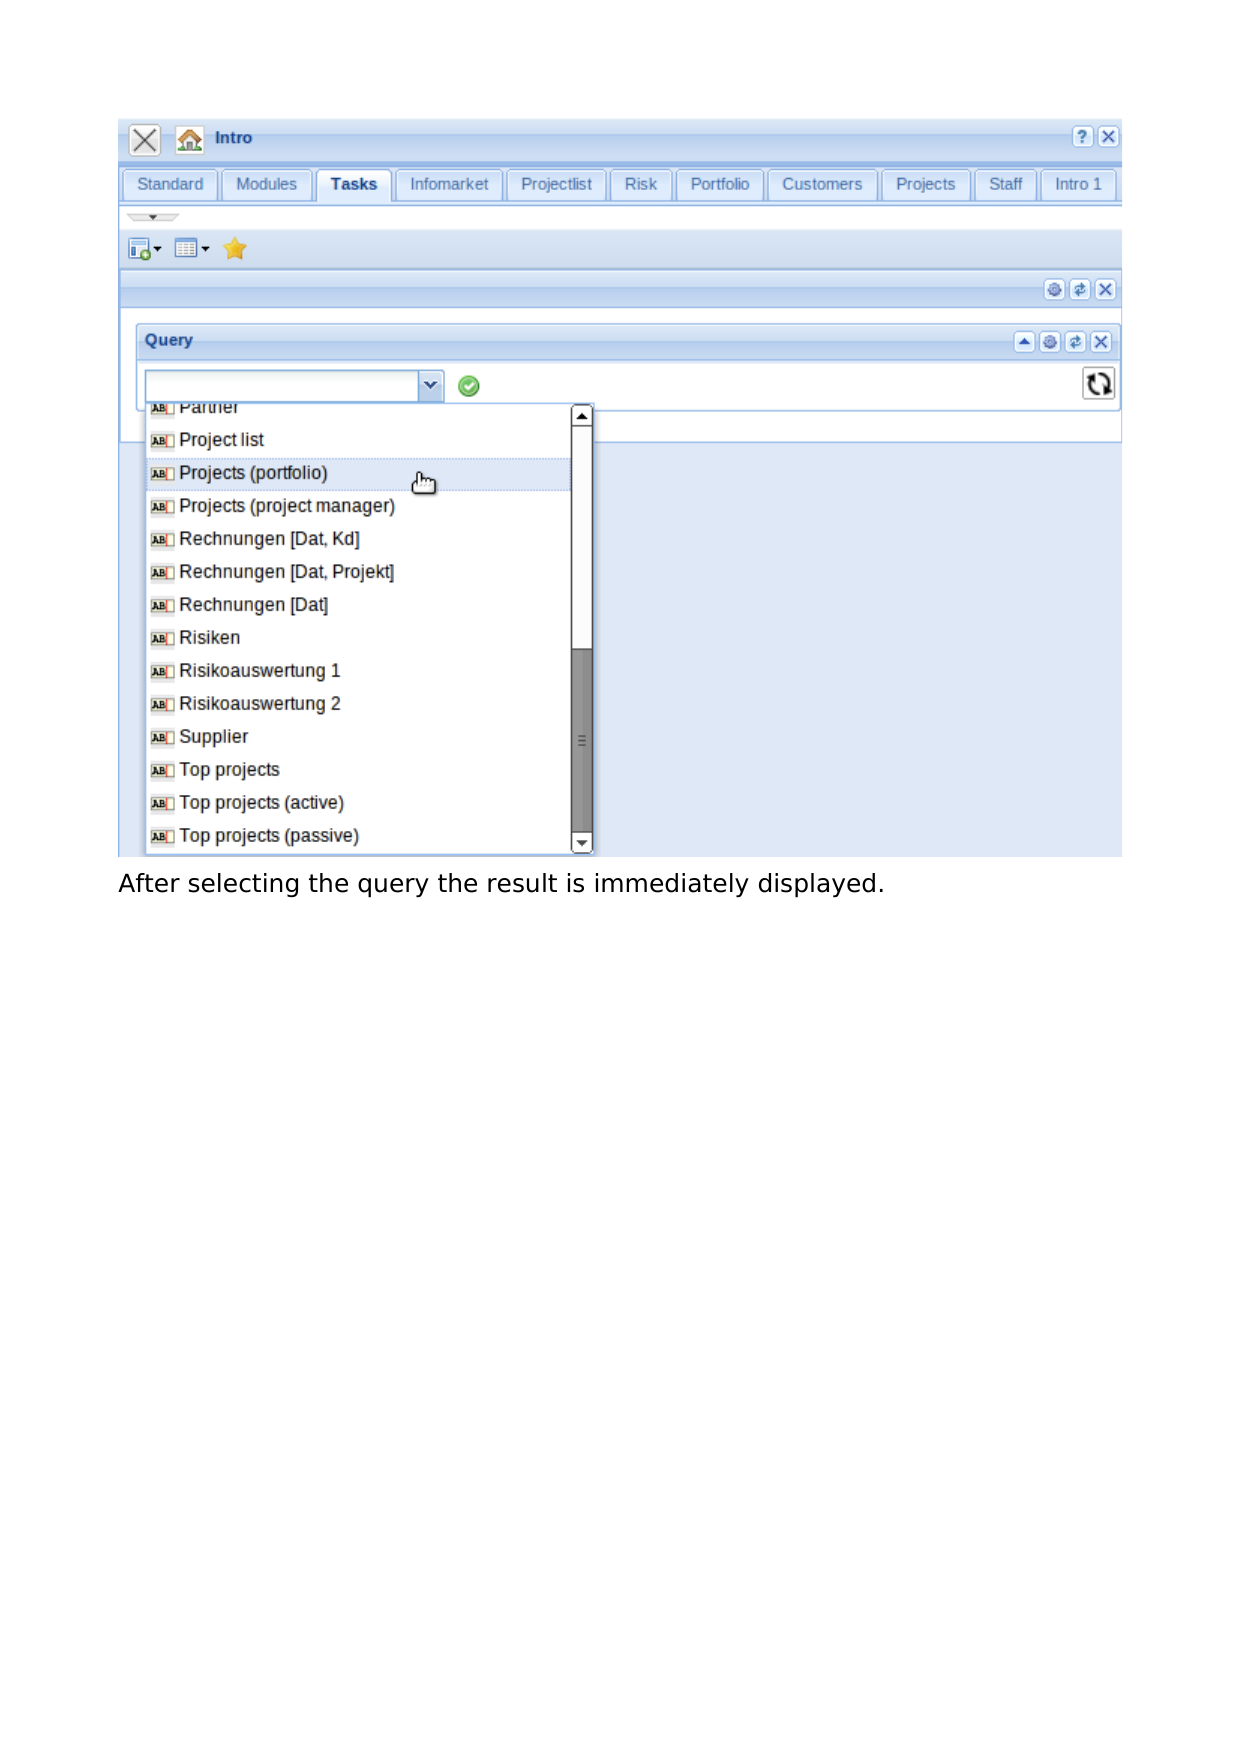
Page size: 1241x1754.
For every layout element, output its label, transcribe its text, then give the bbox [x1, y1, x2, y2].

picture [118, 118, 1123, 857]
text After selecting the query the result is immediately displayed. [118, 869, 1122, 898]
